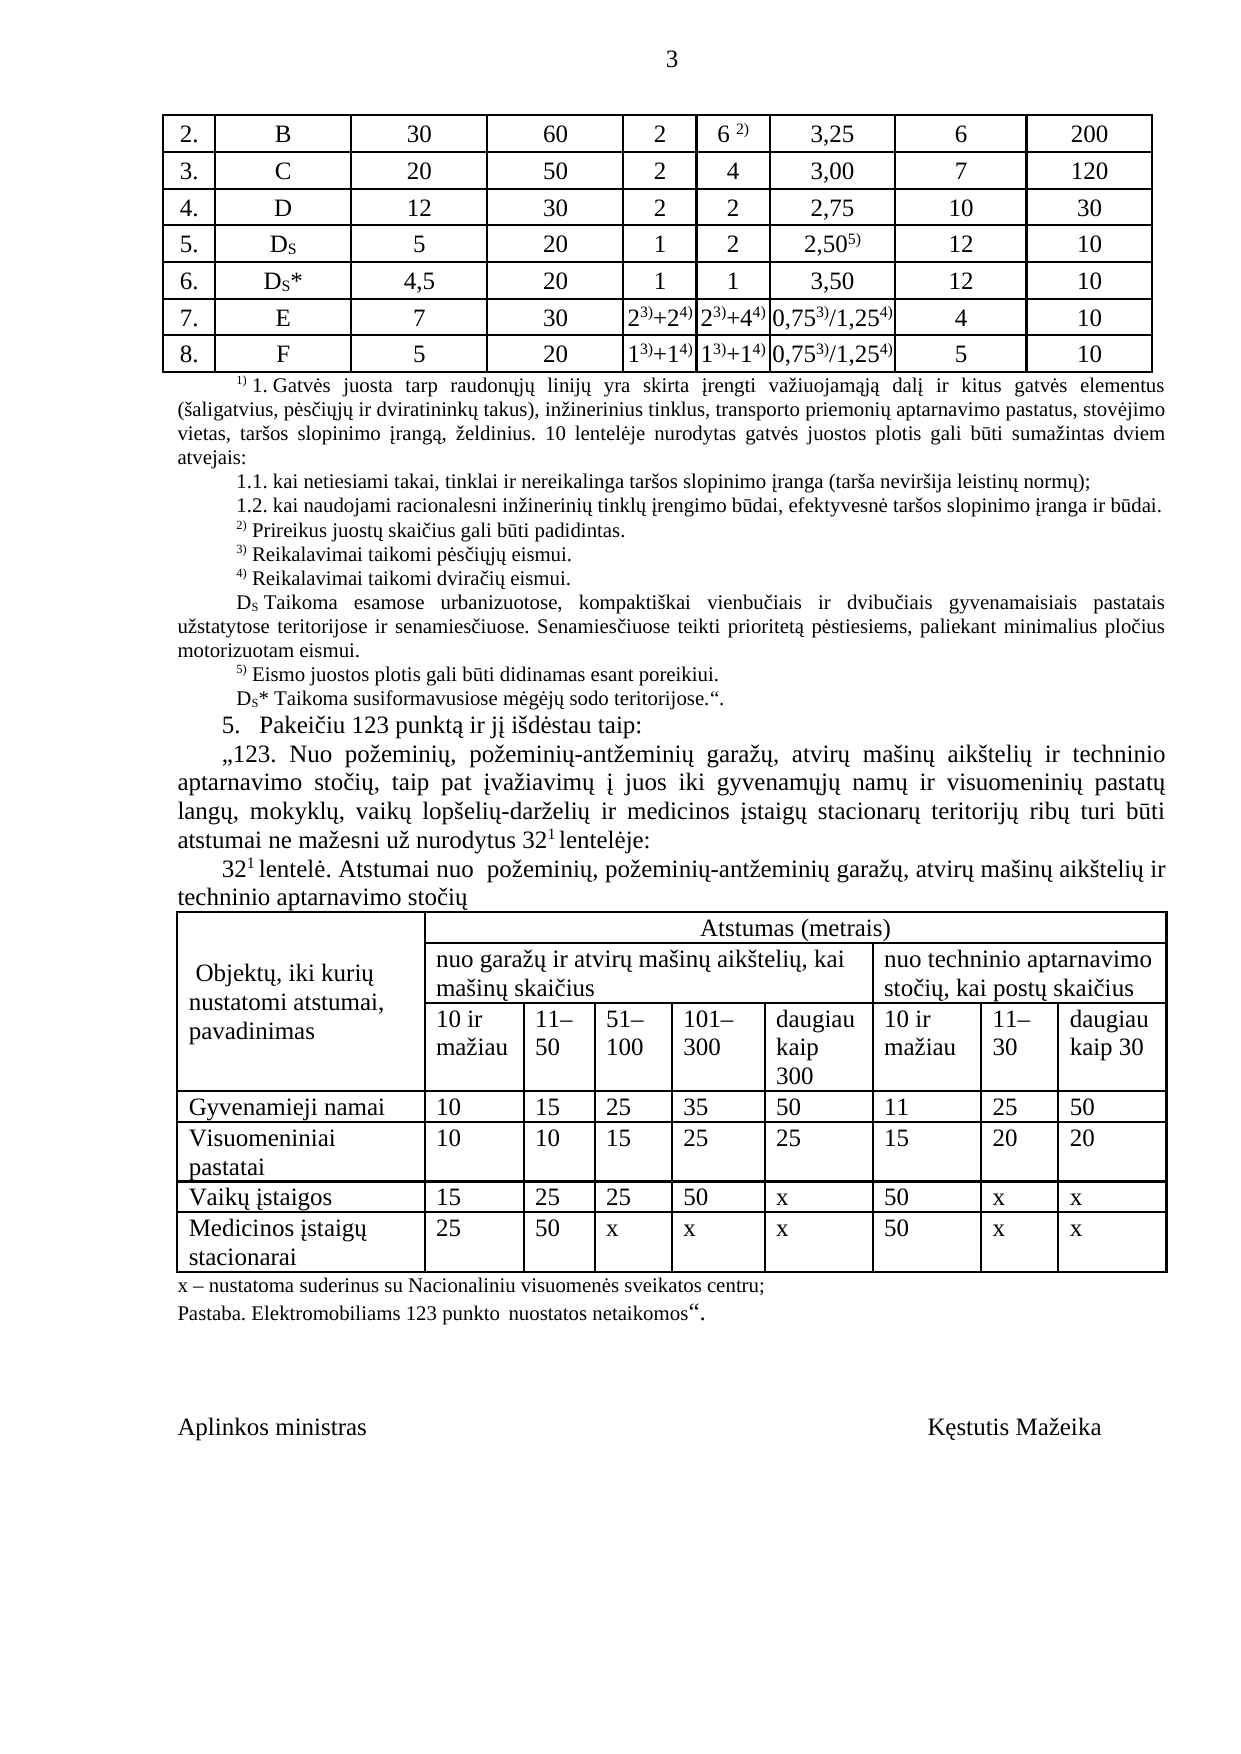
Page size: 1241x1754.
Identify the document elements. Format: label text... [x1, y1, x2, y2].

table_cell 20 [488, 226, 622, 261]
text Aplinkos ministras Kęstutis Mažeika [177, 1412, 1166, 1441]
table_cell 4. [164, 190, 214, 224]
table_cell x [766, 1183, 872, 1211]
text 5) Eismo juostos plotis gali būti didinamas esant poreikiui. [177, 662, 1166, 686]
table_cell 10 [1028, 336, 1151, 371]
table_cell nuo techninio aptarnavimo stočių, kai postų skaičius [874, 944, 1165, 1002]
table_cell 11 [874, 1092, 980, 1121]
table_cell 11–50 [525, 1004, 594, 1090]
table_cell 25 [525, 1183, 594, 1211]
table_cell 12 [896, 263, 1025, 298]
table_cell x [982, 1183, 1057, 1211]
table_cell 20 [982, 1123, 1057, 1180]
table_cell 50 [525, 1213, 594, 1271]
table_cell 3,50 [771, 263, 894, 298]
table_cell 5. [164, 226, 214, 261]
table_cell 200 [1028, 116, 1151, 151]
table_cell 6 [896, 116, 1025, 151]
table_cell 2 [698, 226, 769, 261]
table_cell DS* [216, 263, 350, 298]
table_cell Visuomeniniai pastatai [178, 1123, 424, 1180]
text x – nustatoma suderinus su Nacionaliniu visuomenės sveikatos centru; [177, 1273, 1166, 1297]
table_cell Vaikų įstaigos [178, 1183, 424, 1211]
table_cell 51–100 [596, 1004, 671, 1090]
table_cell 25 [596, 1183, 671, 1211]
table_cell 4,5 [352, 263, 486, 298]
table_cell 60 [488, 116, 622, 151]
table_cell 20 [488, 336, 622, 371]
table_cell x [982, 1213, 1057, 1271]
table_cell 30 [352, 116, 486, 151]
table_cell 30 [1028, 190, 1151, 224]
table_cell 12 [352, 190, 486, 224]
table_cell 1 [624, 263, 695, 298]
text DS Taikoma esamose urbanizuotose, kompaktiškai vienbučiais ir dvibučiais gyvenamaisiais pastatais užstatytose teritorijose ir senamiesčiuose. Senamiesčiuose teikti prioritetą pėstiesiems, paliekant minimalius pločius motorizuotam eismui. [177, 590, 1166, 662]
text 321 lentelė. Atstumai nuo požeminių, požeminių-antžeminių garažų, atvirų mašinų aikštelių ir techninio aptarnavimo stočių [177, 854, 1166, 911]
table_cell 50 [673, 1183, 764, 1211]
table_cell 20 [352, 153, 486, 188]
table_cell x [1059, 1213, 1165, 1271]
table_cell 20 [488, 263, 622, 298]
table_cell x [766, 1213, 872, 1271]
table_cell 23)+24) [624, 300, 695, 334]
table_cell 10 ir mažiau [426, 1004, 523, 1090]
table_cell 7 [896, 153, 1025, 188]
table_cell 1 [624, 226, 695, 261]
table_cell 50 [874, 1183, 980, 1211]
table_cell Gyvenamieji namai [178, 1092, 424, 1121]
table_cell F [216, 336, 350, 371]
table_cell 3,00 [771, 153, 894, 188]
table_cell 15 [874, 1123, 980, 1180]
table_cell 3. [164, 153, 214, 188]
table_cell 10 [426, 1123, 523, 1180]
table_header Objektų, iki kurių nustatomi atstumai, pavadinimas [178, 913, 424, 1090]
table_cell 50 [488, 153, 622, 188]
table_cell 10 [896, 190, 1025, 224]
text 2) Prireikus juostų skaičius gali būti padidintas. [177, 517, 1166, 542]
text 5. Pakeičiu 123 punktą ir jį išdėstau taip: [222, 710, 1166, 739]
text 1.2. kai naudojami racionalesni inžinerinių tinklų įrengimo būdai, efektyvesnė taršos slopinimo įranga ir būdai. [177, 493, 1166, 517]
table_cell 10 [1028, 263, 1151, 298]
table_cell nuo garažų ir atvirų mašinų aikštelių, kai mašinų skaičius [426, 944, 872, 1002]
table_cell 20 [1059, 1123, 1165, 1180]
table_cell 10 [525, 1123, 594, 1180]
table_cell 4 [698, 153, 769, 188]
text Pastaba. Elektromobiliams 123 punkto nuostatos netaikomos“. [177, 1297, 1166, 1326]
table_cell 23)+44) [698, 300, 769, 334]
table_cell 11–30 [982, 1004, 1057, 1090]
table_cell 10 ir mažiau [874, 1004, 980, 1090]
table_cell 50 [1059, 1092, 1165, 1121]
text „123. Nuo požeminių, požeminių-antžeminių garažų, atvirų mašinų aikštelių ir techninio aptarnavimo stočių, taip pat įvažiavimų į juos iki gyvenamųjų namų ir visuomeninių pastatų langų, mokyklų, vaikų lopšelių-darželių ir medicinos įstaigų stacionarų teritorijų ribų turi būti atstumai ne mažesni už nurodytus 321 lentelėje: [177, 739, 1166, 854]
table_cell 0,753)/1,254) [771, 300, 894, 334]
table_cell x [1059, 1183, 1165, 1211]
table_cell 25 [673, 1123, 764, 1180]
table_cell 5 [896, 336, 1025, 371]
text 1) 1. Gatvės juosta tarp raudonųjų linijų yra skirta įrengti važiuojamąją dalį ir kitus gatvės elementus (šaligatvius, pėsčiųjų ir dviratininkų takus), inžinerinius tinklus, transporto priemonių aptarnavimo pastatus, stovėjimo vietas, taršos slopinimo įrangą, želdinius. 10 lentelėje nurodytas gatvės juostos plotis gali būti sumažintas dviem atvejais: [177, 373, 1166, 469]
table_cell 5 [352, 226, 486, 261]
text 3) Reikalavimai taikomi pėsčiųjų eismui. [177, 542, 1166, 566]
table_cell D [216, 190, 350, 224]
table_cell 15 [426, 1183, 523, 1211]
table_cell 50 [766, 1092, 872, 1121]
text 4) Reikalavimai taikomi dviračių eismui. [177, 566, 1166, 590]
table_cell 2 [698, 190, 769, 224]
table_cell 30 [488, 300, 622, 334]
table_cell 50 [874, 1213, 980, 1271]
table_cell 2,505) [771, 226, 894, 261]
table_cell 6 2) [698, 116, 769, 151]
table_cell Medicinos įstaigų stacionarai [178, 1213, 424, 1271]
table_cell DS [216, 226, 350, 261]
table_cell 5 [352, 336, 486, 371]
table_cell 25 [982, 1092, 1057, 1121]
table_cell 25 [426, 1213, 523, 1271]
table_cell 120 [1028, 153, 1151, 188]
table_cell 12 [896, 226, 1025, 261]
table_cell E [216, 300, 350, 334]
table_cell B [216, 116, 350, 151]
table_cell 25 [766, 1123, 872, 1180]
table_cell 10 [1028, 300, 1151, 334]
table_cell 15 [596, 1123, 671, 1180]
text 1.1. kai netiesiami takai, tinklai ir nereikalinga taršos slopinimo įranga (tarša neviršija leistinų normų); [177, 469, 1166, 493]
table_cell 35 [673, 1092, 764, 1121]
table_cell 101–300 [673, 1004, 764, 1090]
table_cell x [673, 1213, 764, 1271]
table_cell 2 [624, 116, 695, 151]
table_cell 13)+14) [698, 336, 769, 371]
table_cell 2,75 [771, 190, 894, 224]
table_cell 1 [698, 263, 769, 298]
table_cell 7. [164, 300, 214, 334]
table_cell x [596, 1213, 671, 1271]
table_cell 8. [164, 336, 214, 371]
table_cell 3,25 [771, 116, 894, 151]
table_cell 13)+14) [624, 336, 695, 371]
table_cell daugiau kaip 300 [766, 1004, 872, 1090]
table_cell 6. [164, 263, 214, 298]
table_cell 4 [896, 300, 1025, 334]
table_cell 30 [488, 190, 622, 224]
table_cell 0,753)/1,254) [771, 336, 894, 371]
table_cell 2 [624, 153, 695, 188]
table_cell C [216, 153, 350, 188]
text DS* Taikoma susiformavusiose mėgėjų sodo teritorijose.“. [177, 686, 1166, 710]
table_cell 2. [164, 116, 214, 151]
table_cell daugiau kaip 30 [1059, 1004, 1165, 1090]
table_header Atstumas (metrais) [426, 913, 1165, 942]
table_cell 25 [596, 1092, 671, 1121]
table_cell 2 [624, 190, 695, 224]
table_cell 10 [426, 1092, 523, 1121]
table_cell 15 [525, 1092, 594, 1121]
table_cell 7 [352, 300, 486, 334]
table_cell 10 [1028, 226, 1151, 261]
